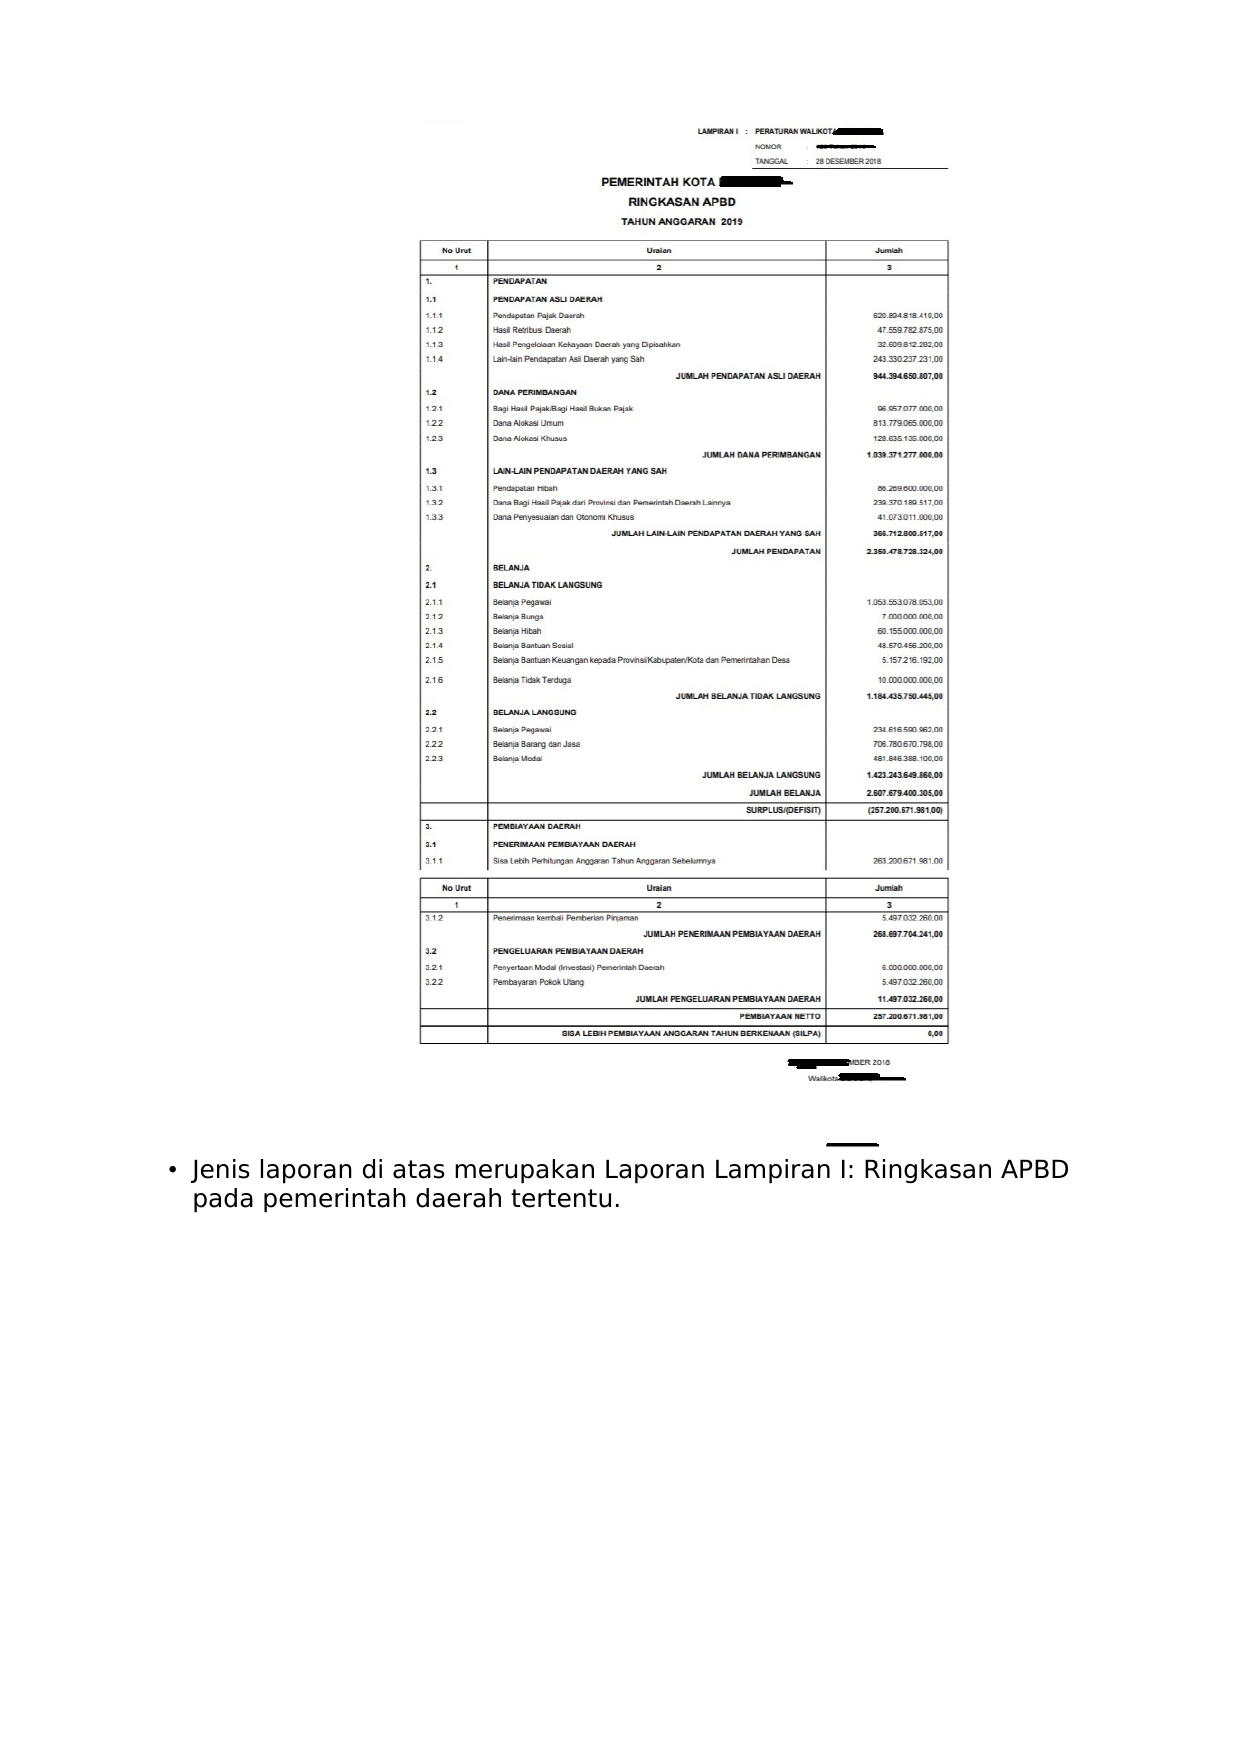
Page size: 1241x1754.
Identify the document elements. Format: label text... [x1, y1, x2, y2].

list Jenis laporan di atas merupakan Laporan Lampiran I: Ringkasan APBD pada pemerintah daerah tertentu. [177, 1155, 1122, 1214]
picture [192, 118, 1196, 1156]
list [177, 118, 192, 1155]
